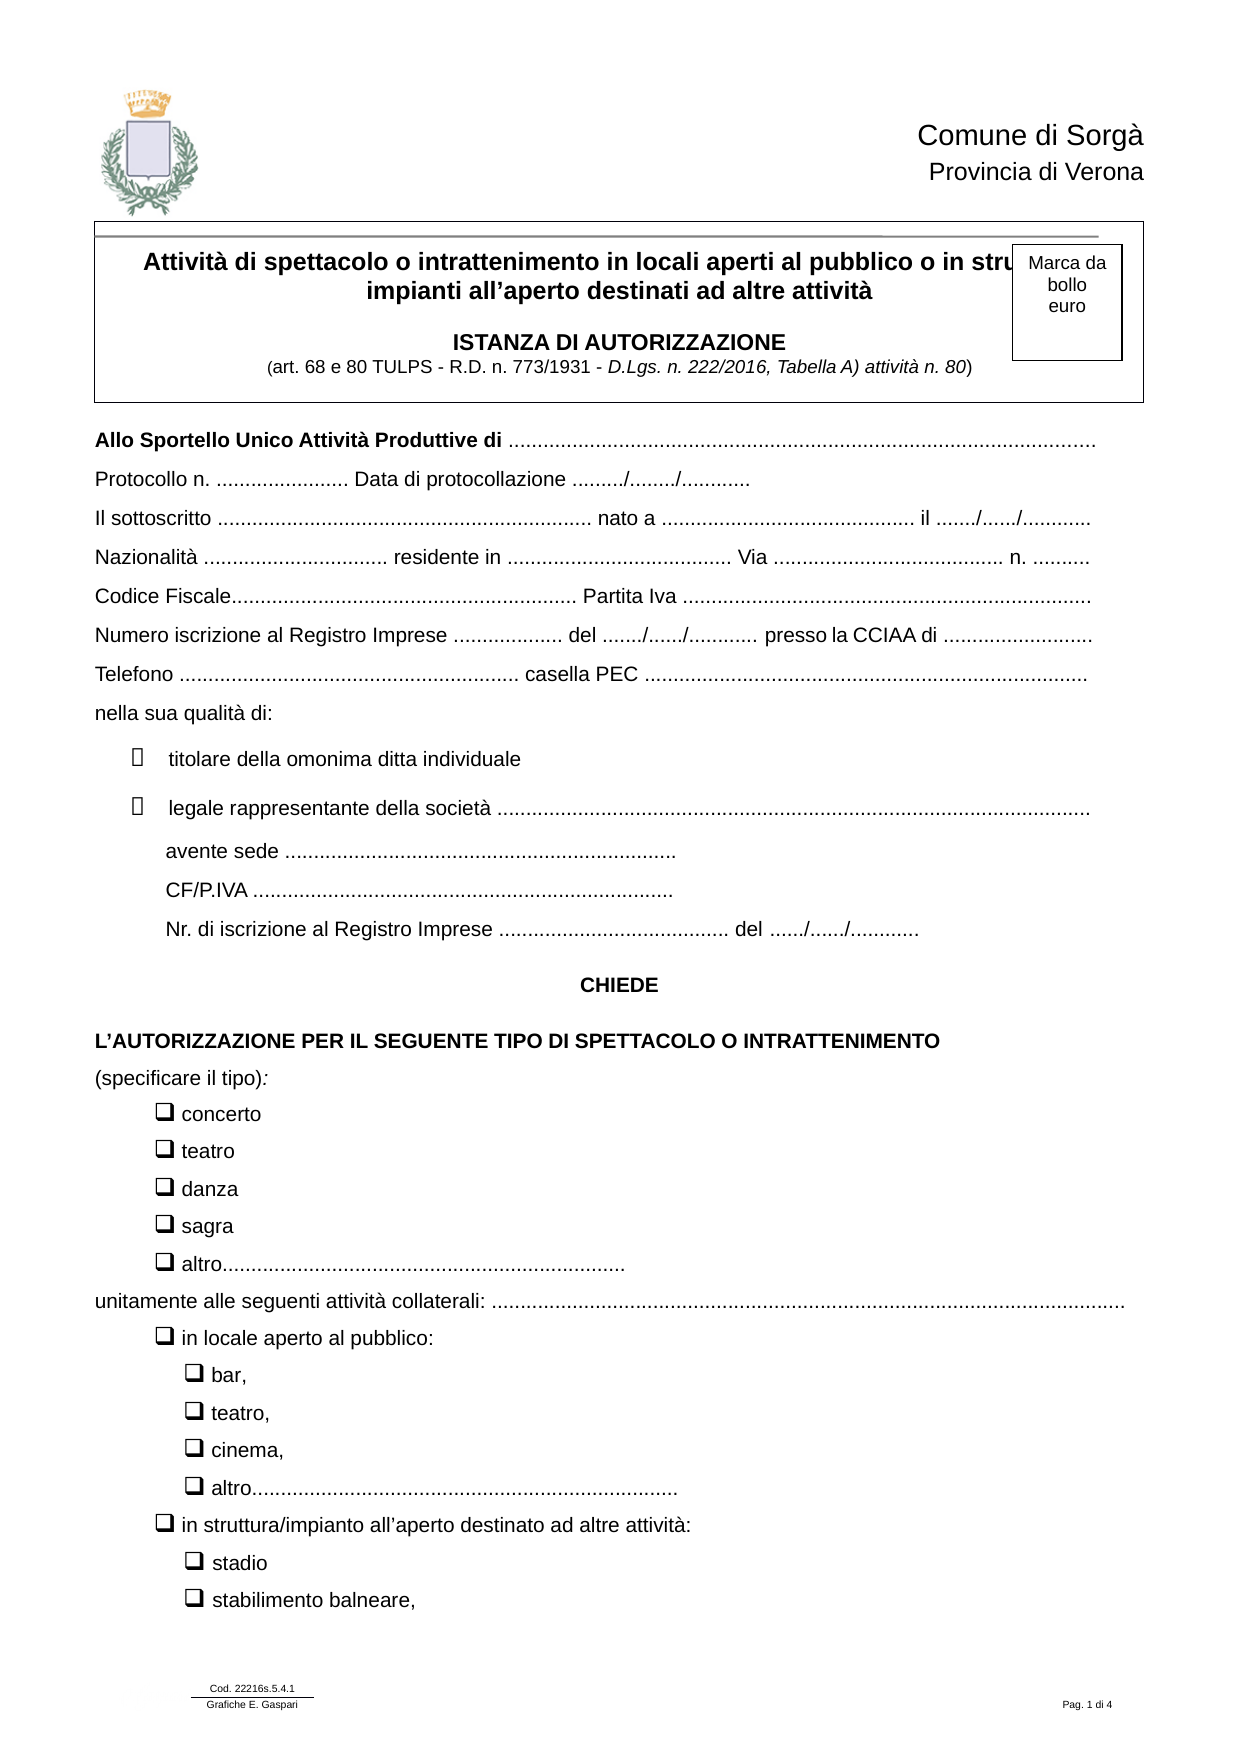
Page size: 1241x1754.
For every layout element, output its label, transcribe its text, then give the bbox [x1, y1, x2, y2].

text Provincia di Verona [200, 157, 1144, 185]
text Nr. di iscrizione al Registro Imprese ........................................ del ....../....../............ [165, 917, 1144, 941]
text Codice Fiscale............................................................ Partita Iva ....................................................................... [94, 584, 1144, 608]
text (specificare il tipo): [94, 1065, 1144, 1089]
text unitamente alle seguenti attività collaterali: .............................................................................................................. [94, 1289, 1144, 1313]
text  danza [153, 1177, 1144, 1202]
text Protocollo n. ....................... Data di protocollazione ........./......../............ [94, 467, 1144, 491]
text Telefono ........................................................... casella PEC ............................................................................. [94, 661, 1144, 685]
text  stabilimento balneare, [183, 1588, 1144, 1613]
table_header Attività di spettacolo o intrattenimento in locali aperti al pubblico o in strutture e impianti all’aperto destinati ad altre attività ISTANZA DI AUTORIZZAZIONE (art. 68 e 80 TULPS - R.D. n. 773/1931 - D.Lgs. n. 222/2016, Tabella A) attività n. 80) [95, 222, 1143, 402]
text nella sua qualità di: [94, 700, 1144, 724]
text  in locale aperto al pubblico: [153, 1326, 1144, 1351]
text avente sede .................................................................... [165, 839, 1144, 863]
text  teatro, [183, 1401, 1144, 1426]
text  altro...................................................................... [153, 1252, 1144, 1277]
text Allo Sportello Unico Attività Produttive di [94, 428, 1144, 452]
text Comune di Sorgà [200, 118, 1144, 152]
text  titolare della omonima ditta individuale [130, 739, 1144, 773]
text  altro.......................................................................... [183, 1476, 1144, 1501]
text  stadio [183, 1551, 1144, 1576]
text L’AUTORIZZAZIONE PER IL SEGUENTE TIPO DI SPETTACOLO O INTRATTENIMENTO [94, 1029, 1144, 1053]
text  legale rappresentante della società ....................................................................................................... [130, 789, 1144, 823]
picture [98, 87, 200, 219]
text  bar, [183, 1363, 1144, 1388]
text  sagra [153, 1214, 1144, 1239]
text  concerto [153, 1102, 1144, 1127]
text CHIEDE [94, 973, 1144, 997]
text  cinema, [183, 1438, 1144, 1463]
text  in struttura/impianto all’aperto destinato ad altre attività: [153, 1513, 1144, 1538]
text Nazionalità ................................ residente in ....................................... Via ........................................ n. .......... [94, 545, 1144, 569]
text Il sottoscritto ................................................................. nato a ............................................ il ......./....../............ [94, 506, 1144, 530]
text  teatro [153, 1139, 1144, 1164]
text CF/P.IVA ......................................................................... [165, 878, 1144, 902]
text Numero iscrizione al Registro Imprese ................... del ......./....../............ presso la CCIAA di .......................... [94, 623, 1144, 647]
